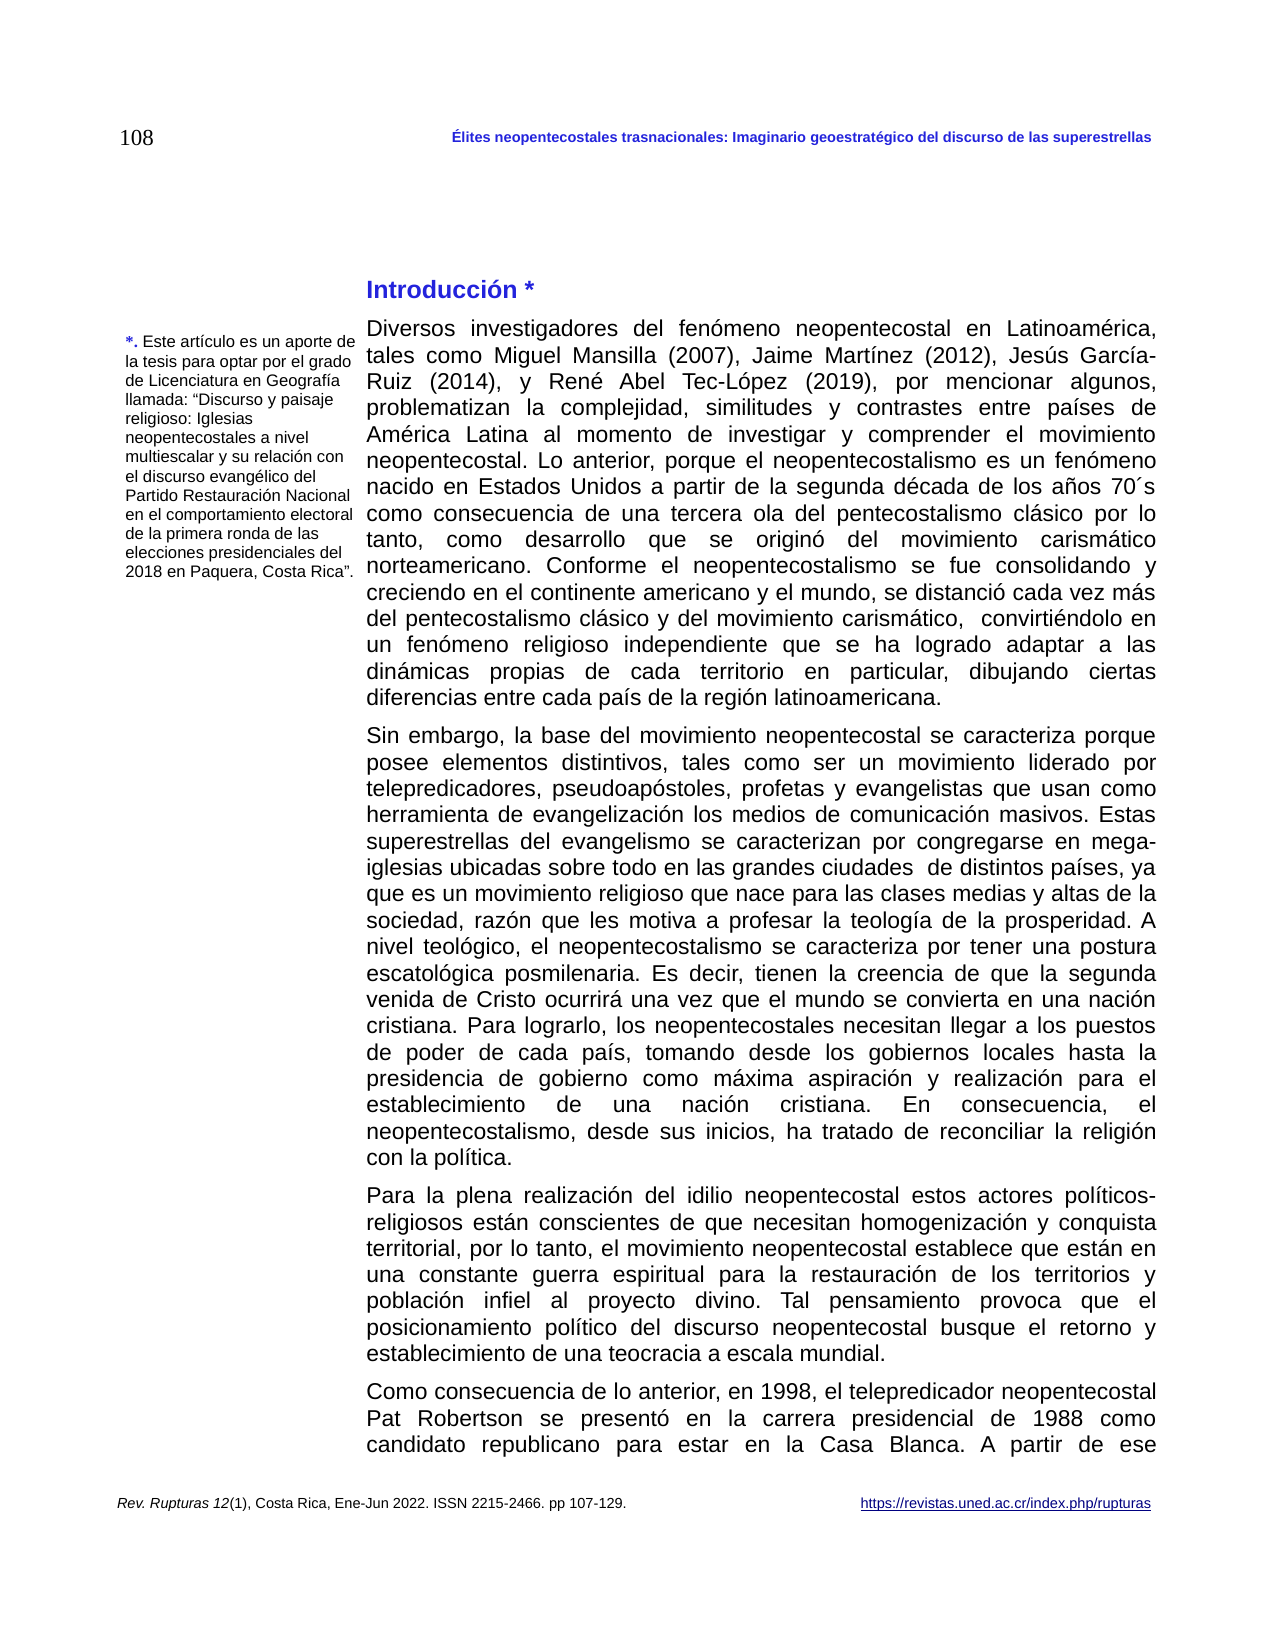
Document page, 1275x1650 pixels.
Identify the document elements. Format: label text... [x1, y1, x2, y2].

subtitle Introducción * [366, 275, 1157, 303]
text Como consecuencia de lo anterior, en 1998, el telepredicador neopentecostal Pat Robertson se presentó en la carrera presidencial de 1988 como candidato republicano para estar en la Casa Blanca. A partir de ese [366, 1378, 1157, 1457]
text Diversos investigadores del fenómeno neopentecostal en Latinoamérica, tales como Miguel Mansilla (2007), Jaime Martínez (2012), Jesús García-Ruiz (2014), y René Abel Tec-López (2019), por mencionar algunos, problematizan la complejidad, similitudes y contrastes entre países de América Latina al momento de investigar y comprender el movimiento neopentecostal. Lo anterior, porque el neopentecostalismo es un fenómeno nacido en Estados Unidos a partir de la segunda década de los años 70´s como consecuencia de una tercera ola del pentecostalismo clásico por lo tanto, como desarrollo que se originó del movimiento carismático norteamericano. Conforme el neopentecostalismo se fue consolidando y creciendo en el continente americano y el mundo, se distanció cada vez más del pentecostalismo clásico y del movimiento carismático, convirtiéndolo en un fenómeno religioso independiente que se ha logrado adaptar a las dinámicas propias de cada territorio en particular, dibujando ciertas diferencias entre cada país de la región latinoamericana. [366, 315, 1157, 711]
text Para la plena realización del idilio neopentecostal estos actores políticos-religiosos están conscientes de que necesitan homogenización y conquista territorial, por lo tanto, el movimiento neopentecostal establece que están en una constante guerra espiritual para la restauración de los territorios y población infiel al proyecto divino. Tal pensamiento provoca que el posicionamiento político del discurso neopentecostal busque el retorno y establecimiento de una teocracia a escala mundial. [366, 1182, 1157, 1367]
text Sin embargo, la base del movimiento neopentecostal se caracteriza porque posee elementos distintivos, tales como ser un movimiento liderado por telepredicadores, pseudoapóstoles, profetas y evangelistas que usan como herramienta de evangelización los medios de comunicación masivos. Estas superestrellas del evangelismo se caracterizan por congregarse en mega-iglesias ubicadas sobre todo en las grandes ciudades de distintos países, ya que es un movimiento religioso que nace para las clases medias y altas de la sociedad, razón que les motiva a profesar la teología de la prosperidad. A nivel teológico, el neopentecostalismo se caracteriza por tener una postura escatológica posmilenaria. Es decir, tienen la creencia de que la segunda venida de Cristo ocurrirá una vez que el mundo se convierta en una nación cristiana. Para lograrlo, los neopentecostales necesitan llegar a los puestos de poder de cada país, tomando desde los gobiernos locales hasta la presidencia de gobierno como máxima aspiración y realización para el establecimiento de una nación cristiana. En consecuencia, el neopentecostalismo, desde sus inicios, ha tratado de reconciliar la religión con la política. [366, 722, 1157, 1170]
